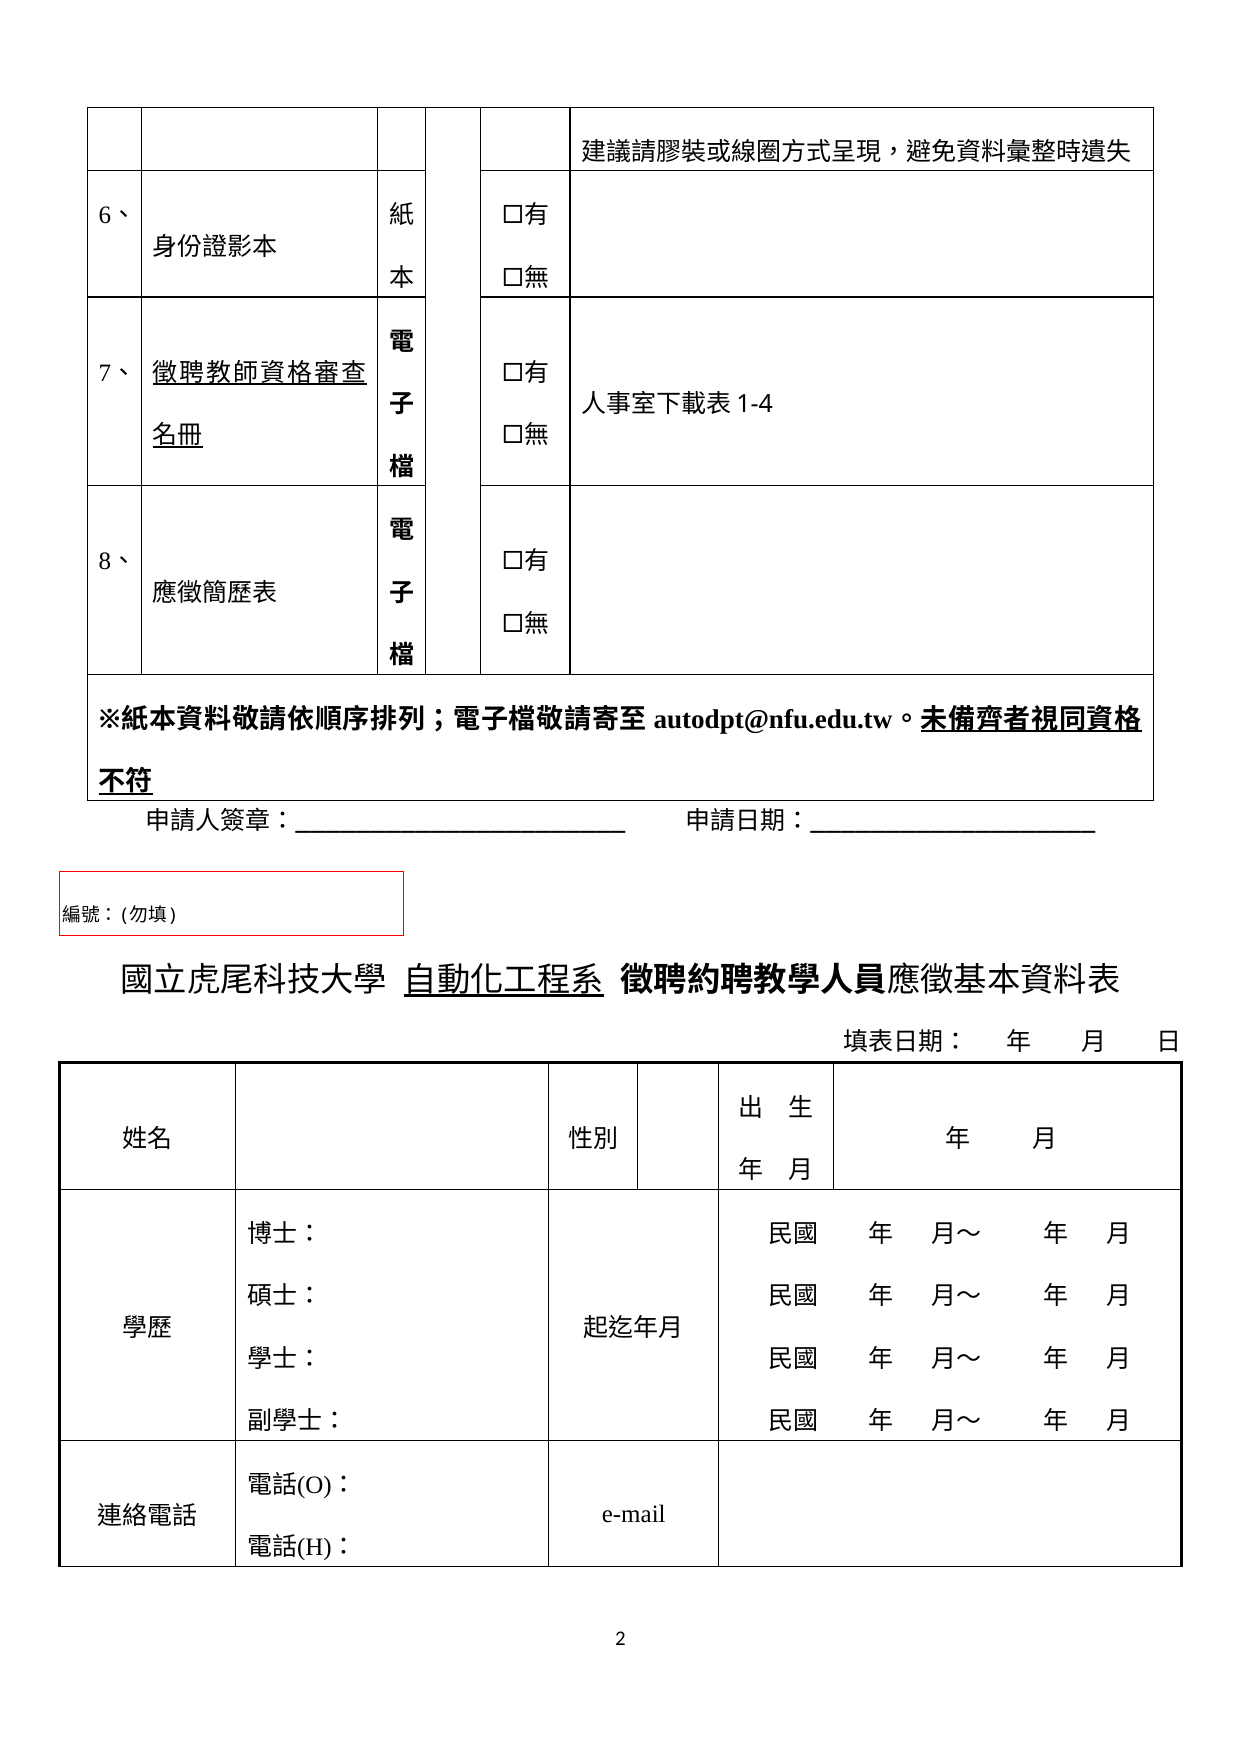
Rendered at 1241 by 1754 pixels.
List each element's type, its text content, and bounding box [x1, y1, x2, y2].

text 申請人簽章：______________________ 申請日期：___________________ [59, 801, 1181, 837]
table_cell [88, 486, 141, 673]
table_cell [378, 108, 425, 170]
table_cell 電話(O)： 電話(H)： [236, 1441, 548, 1566]
table_cell 有 無 [481, 486, 569, 673]
table_cell 學歷 [61, 1190, 235, 1440]
table_header 姓名 [61, 1064, 235, 1189]
table_cell ※紙本資料敬請依順序排列；電子檔敬請寄至autodpt@nfu.edu.tw。未備齊者視同資格不符 [88, 675, 1153, 799]
table_cell 紙本 [378, 171, 425, 296]
table_cell [481, 108, 569, 170]
table_cell 建議請膠裝或線圈方式呈現，避免資料彙整時遺失 [571, 108, 1153, 170]
table_cell 電子檔 [378, 298, 425, 485]
table_cell [571, 486, 1153, 673]
table_cell [426, 108, 480, 673]
table_cell 身份證影本 [142, 171, 377, 296]
table_cell 有 無 [481, 171, 569, 296]
table_header [638, 1064, 718, 1189]
table_cell 博士： 碩士： 學士： 副學士： [236, 1190, 548, 1440]
table_cell [88, 298, 141, 485]
table_cell [88, 108, 141, 170]
table_cell 徵聘教師資格審查名冊 [142, 298, 377, 485]
table_cell [571, 171, 1153, 296]
table_cell 連絡電話 [61, 1441, 235, 1566]
table_header 編號：(勿填) [60, 872, 403, 934]
table_cell [88, 171, 141, 296]
table_header 年 月 [834, 1064, 1180, 1189]
table_cell 起迄年月 [549, 1190, 718, 1440]
table_header 出 生 年 月 [719, 1064, 833, 1189]
table_cell e-mail [549, 1441, 718, 1566]
table_cell 民國 年 月～ 年 月 民國 年 月～ 年 月 民國 年 月～ 年 月 民國 年 月～ 年 月 [719, 1190, 1180, 1440]
text 國立虎尾科技大學 自動化工程系 徵聘約聘教學人員應徵基本資料表 [59, 936, 1181, 998]
table_cell [719, 1441, 1180, 1566]
table_cell 電子檔 [378, 486, 425, 673]
table_header 性別 [549, 1064, 637, 1189]
table_header [236, 1064, 548, 1189]
text 填表日期： 年 月 日 [59, 998, 1181, 1061]
table_cell 應徵簡歷表 [142, 486, 377, 673]
table_cell 人事室下載表1-4 [571, 298, 1153, 485]
table_cell 有 無 [481, 298, 569, 485]
table_cell [142, 108, 377, 170]
